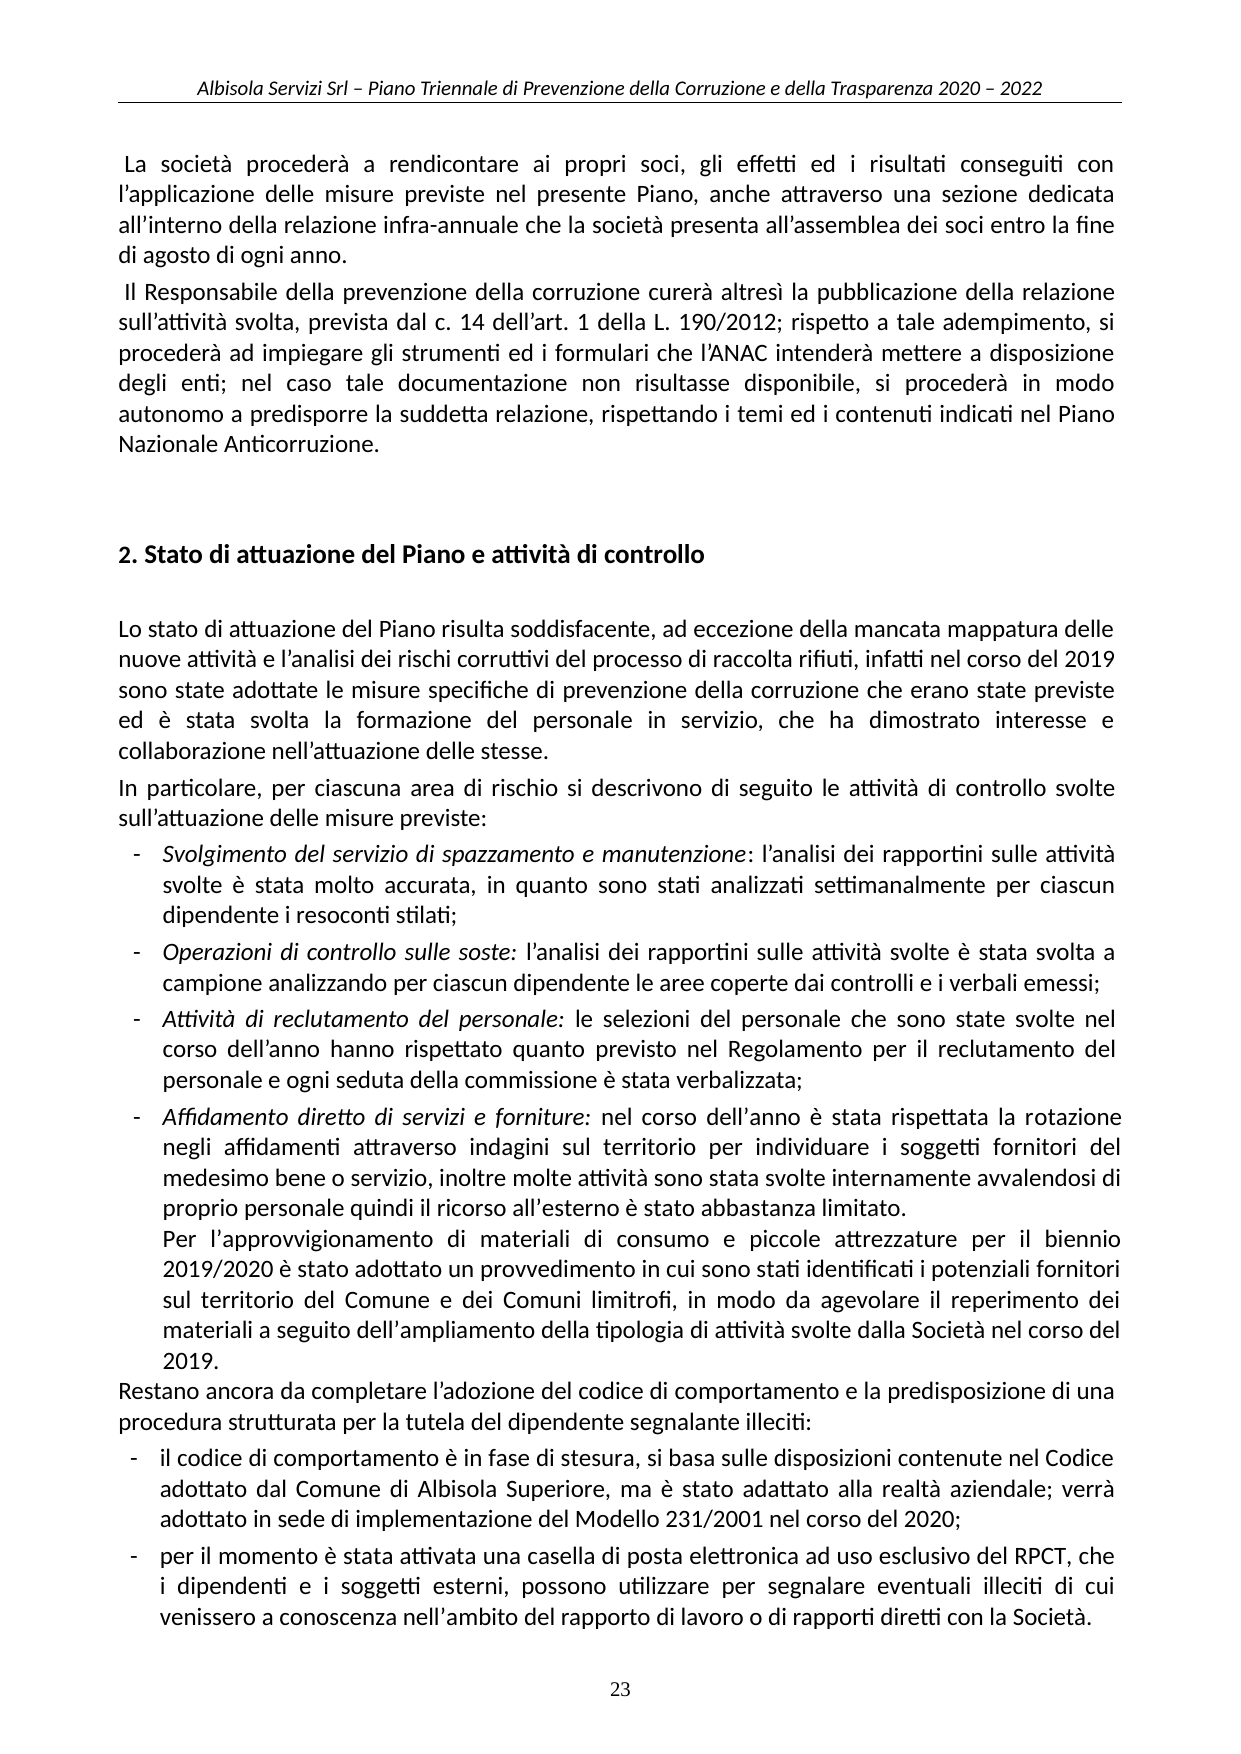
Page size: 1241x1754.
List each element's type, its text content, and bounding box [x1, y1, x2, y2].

list Affidamento diretto di servizi e forniture: nel corso dell’anno è stata rispettata la rotazione negli affidamenti attraverso indagini sul territorio per individuare i soggetti fornitori del medesimo bene o servizio, inoltre molte attività sono stata svolte internamente avvalendosi di proprio personale quindi il ricorso all’esterno è stato abbastanza limitato. [133, 1101, 1122, 1223]
list Svolgimento del servizio di spazzamento e manutenzione: l’analisi dei rapportini sulle attività svolte è stata molto accurata, in quanto sono stati analizzati settimanalmente per ciascun dipendente i resoconti stilati; [133, 839, 1116, 930]
text Restano ancora da completare l’adozione del codice di comportamento e la predisposizione di una procedura strutturata per la tutela del dipendente segnalante illeciti: [118, 1375, 1116, 1436]
text La società procederà a rendicontare ai propri soci, gli effetti ed i risultati conseguiti con l’applicazione delle misure previste nel presente Piano, anche attraverso una sezione dedicata all’interno della relazione infra-annuale che la società presenta all’assemblea dei soci entro la fine di agosto di ogni anno. [118, 148, 1116, 270]
list Attività di reclutamento del personale: le selezioni del personale che sono state svolte nel corso dell’anno hanno rispettato quanto previsto nel Regolamento per il reclutamento del personale e ogni seduta della commissione è stata verbalizzata; [133, 1003, 1116, 1095]
text In particolare, per ciascuna area di rischio si descrivono di seguito le attività di controllo svolte sull’attuazione delle misure previste: [118, 772, 1116, 833]
text Per l’approvvigionamento di materiali di consumo e piccole attrezzature per il biennio 2019/2020 è stato adottato un provvedimento in cui sono stati identificati i potenziali fornitori sul territorio del Comune e dei Comuni limitrofi, in modo da agevolare il reperimento dei materiali a seguito dell’ampliamento della tipologia di attività svolte dalla Società nel corso del 2019. [162, 1223, 1122, 1375]
text Il Responsabile della prevenzione della corruzione curerà altresì la pubblicazione della relazione sull’attività svolta, prevista dal c. 14 dell’art. 1 della L. 190/2012; rispetto a tale adempimento, si procederà ad impiegare gli strumenti ed i formulari che l’ANAC intenderà mettere a disposizione degli enti; nel caso tale documentazione non risultasse disponibile, si procederà in modo autonomo a predisporre la suddetta relazione, rispettando i temi ed i contenuti indicati nel Piano Nazionale Anticorruzione. [118, 276, 1116, 459]
list Operazioni di controllo sulle soste: l’analisi dei rapportini sulle attività svolte è stata svolta a campione analizzando per ciascun dipendente le aree coperte dai controlli e i verbali emessi; [133, 936, 1116, 997]
text 2. Stato di attuazione del Piano e attività di controllo [118, 538, 1116, 571]
list il codice di comportamento è in fase di stesura, si basa sulle disposizioni contenute nel Codice adottato dal Comune di Albisola Superiore, ma è stato adattato alla realtà aziendale; verrà adottato in sede di implementazione del Modello 231/2001 nel corso del 2020; [130, 1442, 1116, 1534]
list per il momento è stata attivata una casella di posta elettronica ad uso esclusivo del RPCT, che i dipendenti e i soggetti esterni, possono utilizzare per segnalare eventuali illeciti di cui venissero a conoscenza nell’ambito del rapporto di lavoro o di rapporti diretti con la Società. [130, 1540, 1116, 1631]
text Lo stato di attuazione del Piano risulta soddisfacente, ad eccezione della mancata mappatura delle nuove attività e l’analisi dei rischi corruttivi del processo di raccolta rifiuti, infatti nel corso del 2019 sono state adottate le misure specifiche di prevenzione della corruzione che erano state previste ed è stata svolta la formazione del personale in servizio, che ha dimostrato interesse e collaborazione nell’attuazione delle stesse. [118, 613, 1116, 766]
